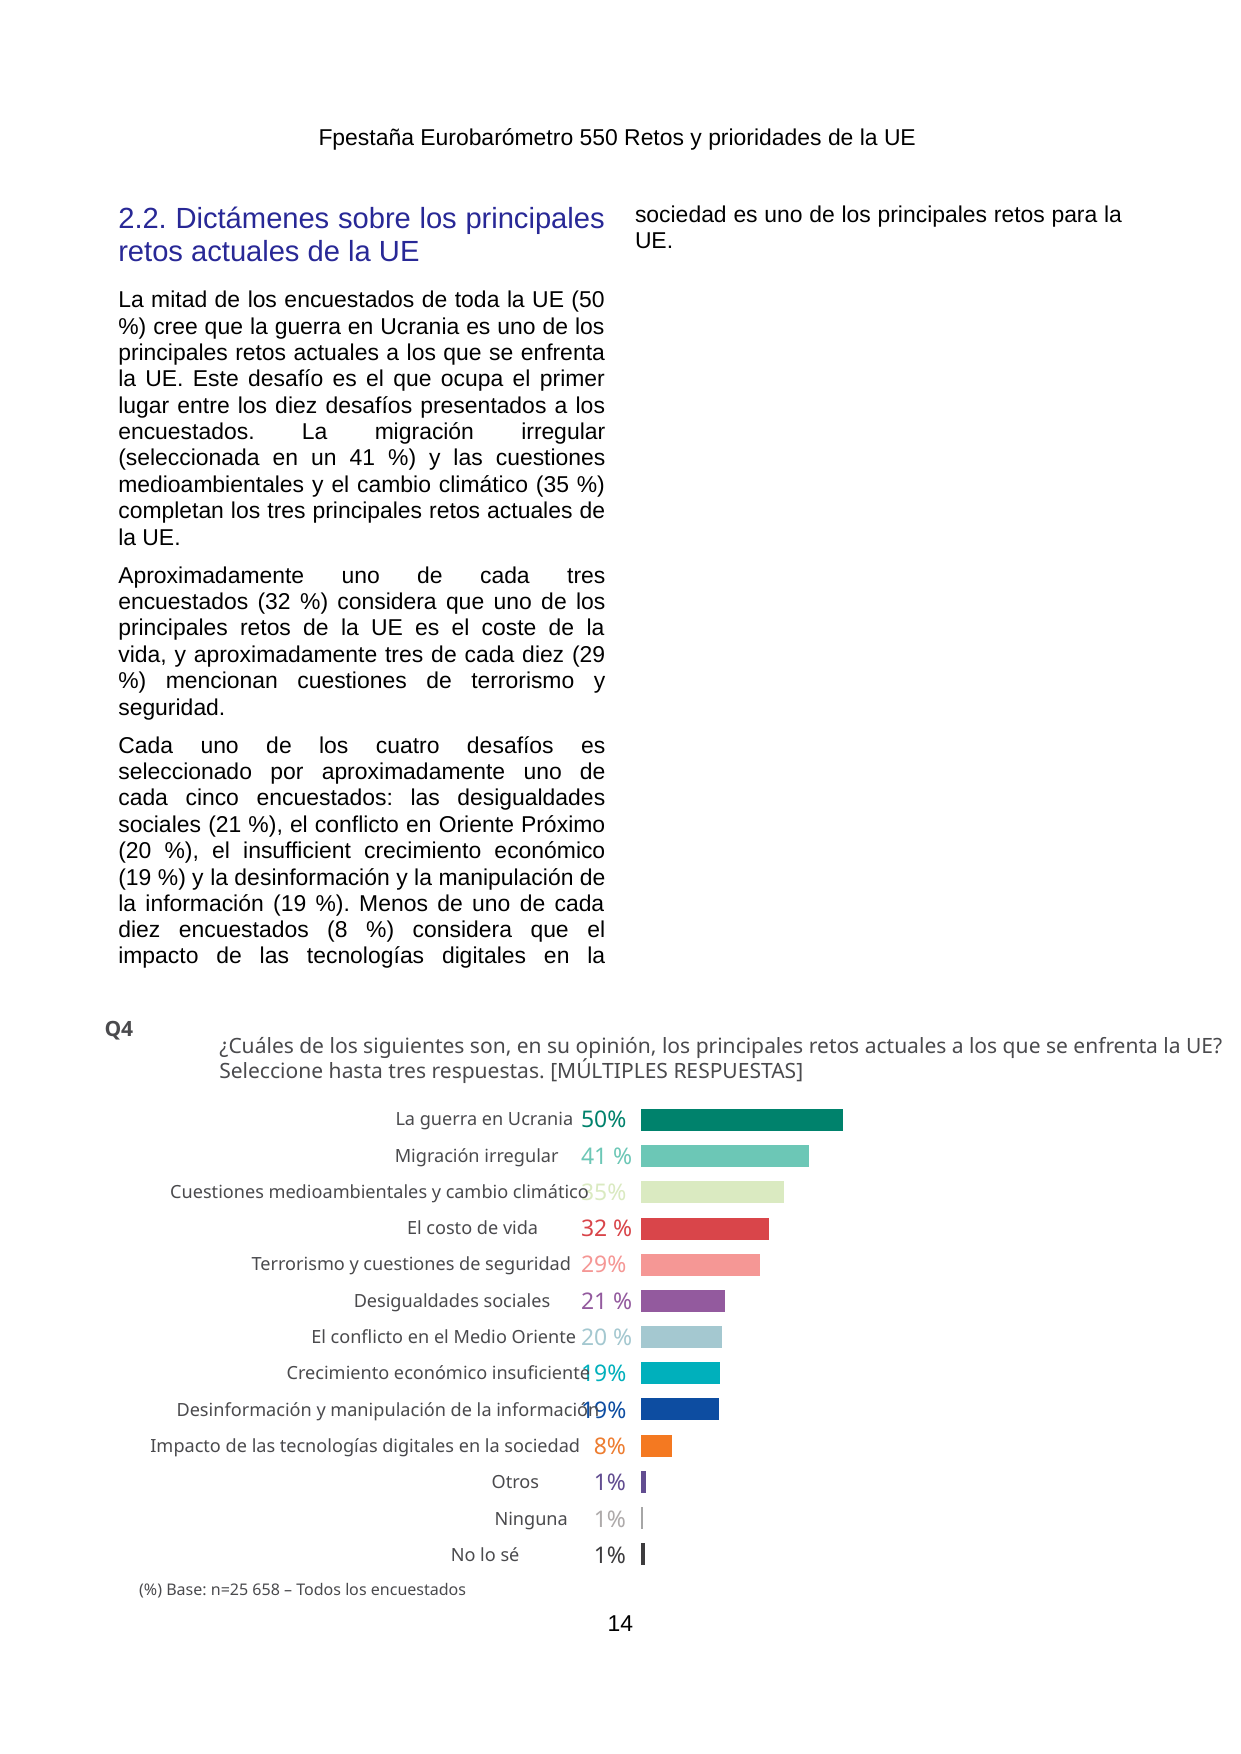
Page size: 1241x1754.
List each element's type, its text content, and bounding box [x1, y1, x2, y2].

text La mitad de los encuestados de toda la UE (50 %) cree que la guerra en Ucrania es uno de los principales retos actuales a los que se enfrenta la UE. Este desafío es el que ocupa el primer lugar entre los diez desafíos presentados a los encuestados. La migración irregular (seleccionada en un 41 %) y las cuestiones medioambientales y el cambio climático (35 %) completan los tres principales retos actuales de la UE. [118, 286, 605, 550]
text Cada uno de los cuatro desafíos es seleccionado por aproximadamente uno de cada cinco encuestados: las desigualdades sociales (21 %), el conflicto en Oriente Próximo (20 %), el insufficient crecimiento económico (19 %) y la desinformación y la manipulación de la información (19 %). Menos de uno de cada diez encuestados (8 %) considera que el impacto de las tecnologías digitales en la [118, 732, 605, 969]
text sociedad es uno de los principales retos para la UE. [635, 201, 1122, 253]
subtitle 2.2. Dictámenes sobre los principales retos actuales de la UE [118, 201, 605, 268]
text Aproximadamente uno de cada tres encuestados (32 %) considera que uno de los principales retos de la UE es el coste de la vida, y aproximadamente tres de cada diez (29 %) mencionan cuestiones de terrorismo y seguridad. [118, 562, 605, 720]
